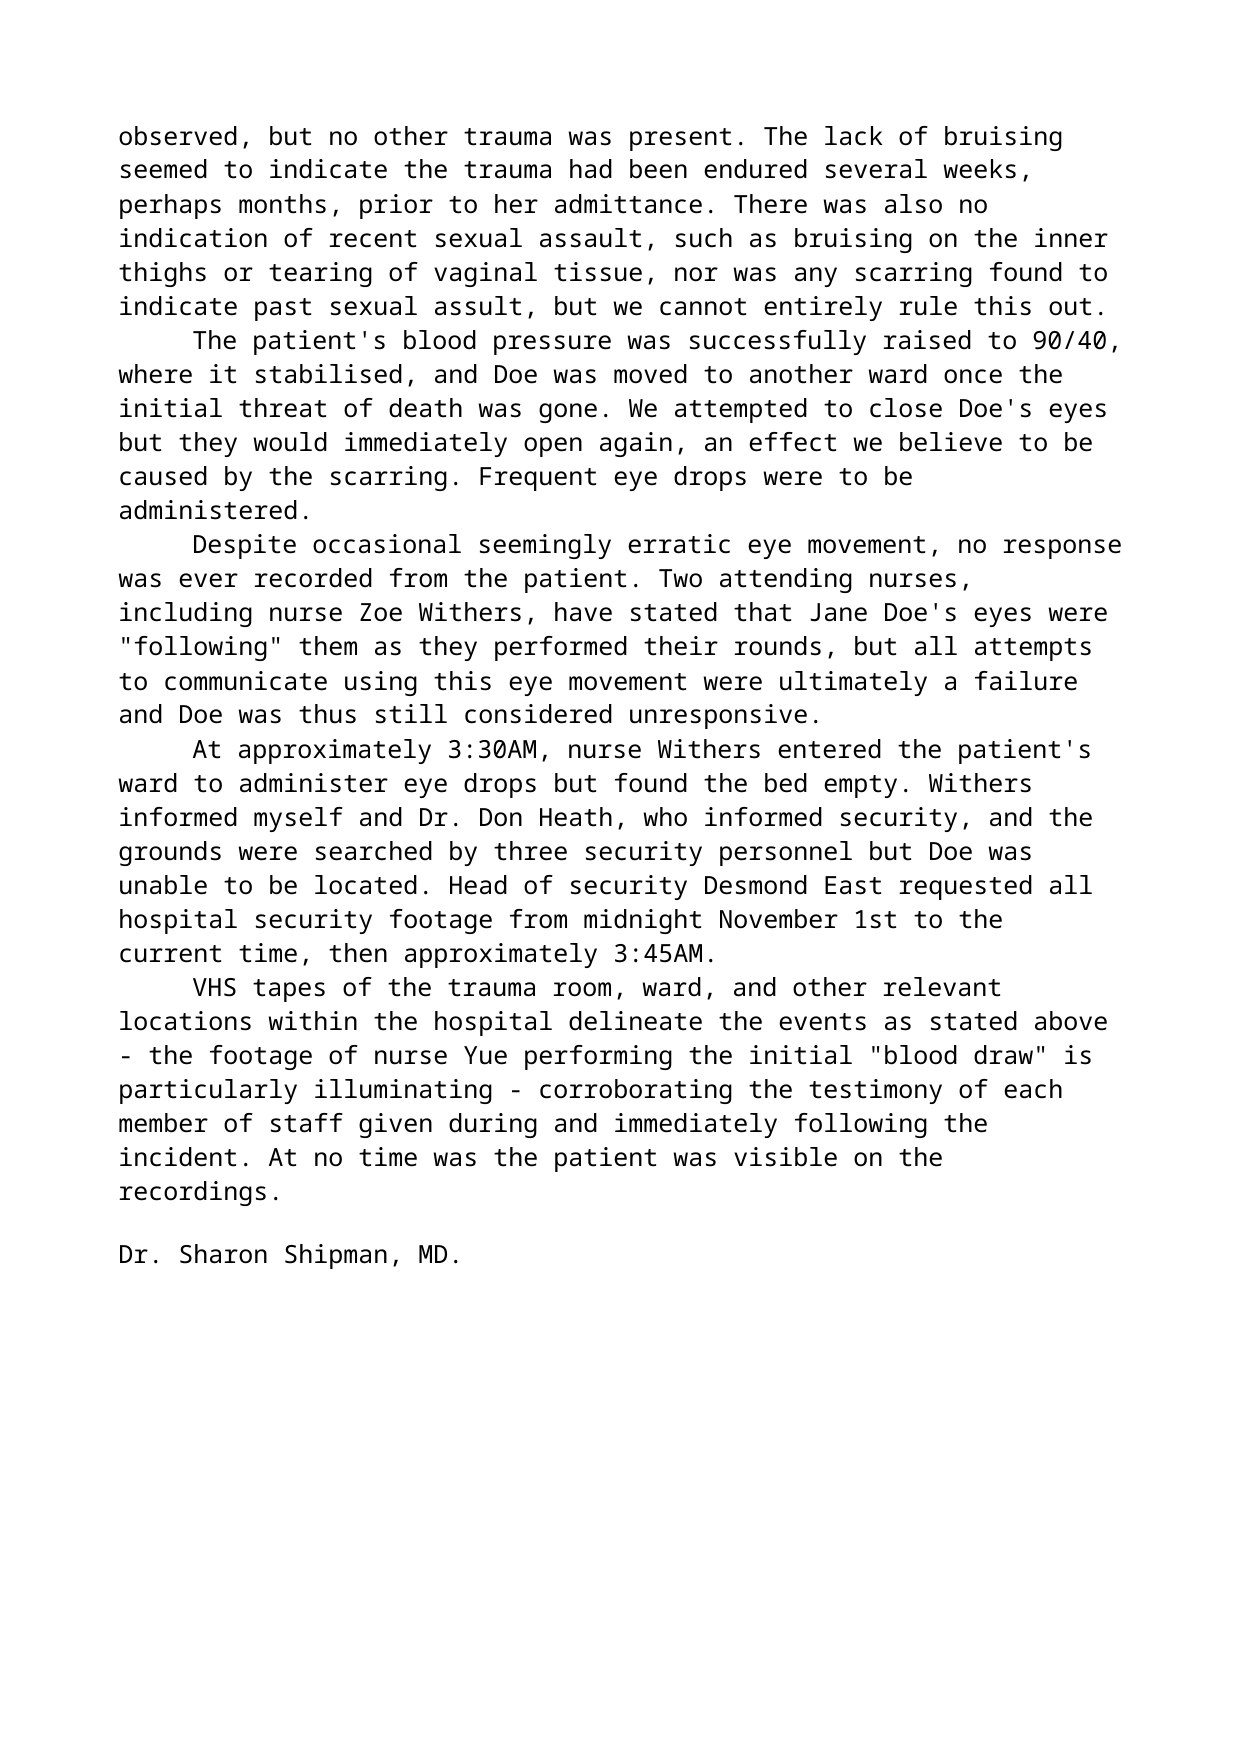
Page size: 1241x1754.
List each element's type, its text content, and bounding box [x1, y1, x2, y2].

text Despite occasional seemingly erratic eye movement, no response was ever recorded from the patient. Two attending nurses, including nurse Zoe Withers, have stated that Jane Doe's eyes were "following" them as they performed their rounds, but all attempts to communicate using this eye movement were ultimately a failure and Doe was thus still considered unresponsive. [118, 527, 1122, 731]
text Dr. Sharon Shipman, MD. [118, 1237, 1122, 1271]
text observed, but no other trauma was present. The lack of bruising seemed to indicate the trauma had been endured several weeks, perhaps months, prior to her admittance. There was also no indication of recent sexual assault, such as bruising on the inner thighs or tearing of vaginal tissue, nor was any scarring found to indicate past sexual assult, but we cannot entirely rule this out. [118, 118, 1122, 322]
text VHS tapes of the trauma room, ward, and other relevant locations within the hospital delineate the events as stated above - the footage of nurse Yue performing the initial "blood draw" is particularly illuminating - corroborating the testimony of each member of staff given during and immediately following the incident. At no time was the patient was visible on the recordings. [118, 970, 1122, 1208]
text The patient's blood pressure was successfully raised to 90/40, where it stabilised, and Doe was moved to another ward once the initial threat of death was gone. We attempted to close Doe's eyes but they would immediately open again, an effect we believe to be caused by the scarring. Frequent eye drops were to be administered. [118, 322, 1122, 527]
text At approximately 3:30AM, nurse Withers entered the patient's ward to administer eye drops but found the bed empty. Withers informed myself and Dr. Don Heath, who informed security, and the grounds were searched by three security personnel but Doe was unable to be located. Head of security Desmond East requested all hospital security footage from midnight November 1st to the current time, then approximately 3:45AM. [118, 731, 1122, 970]
